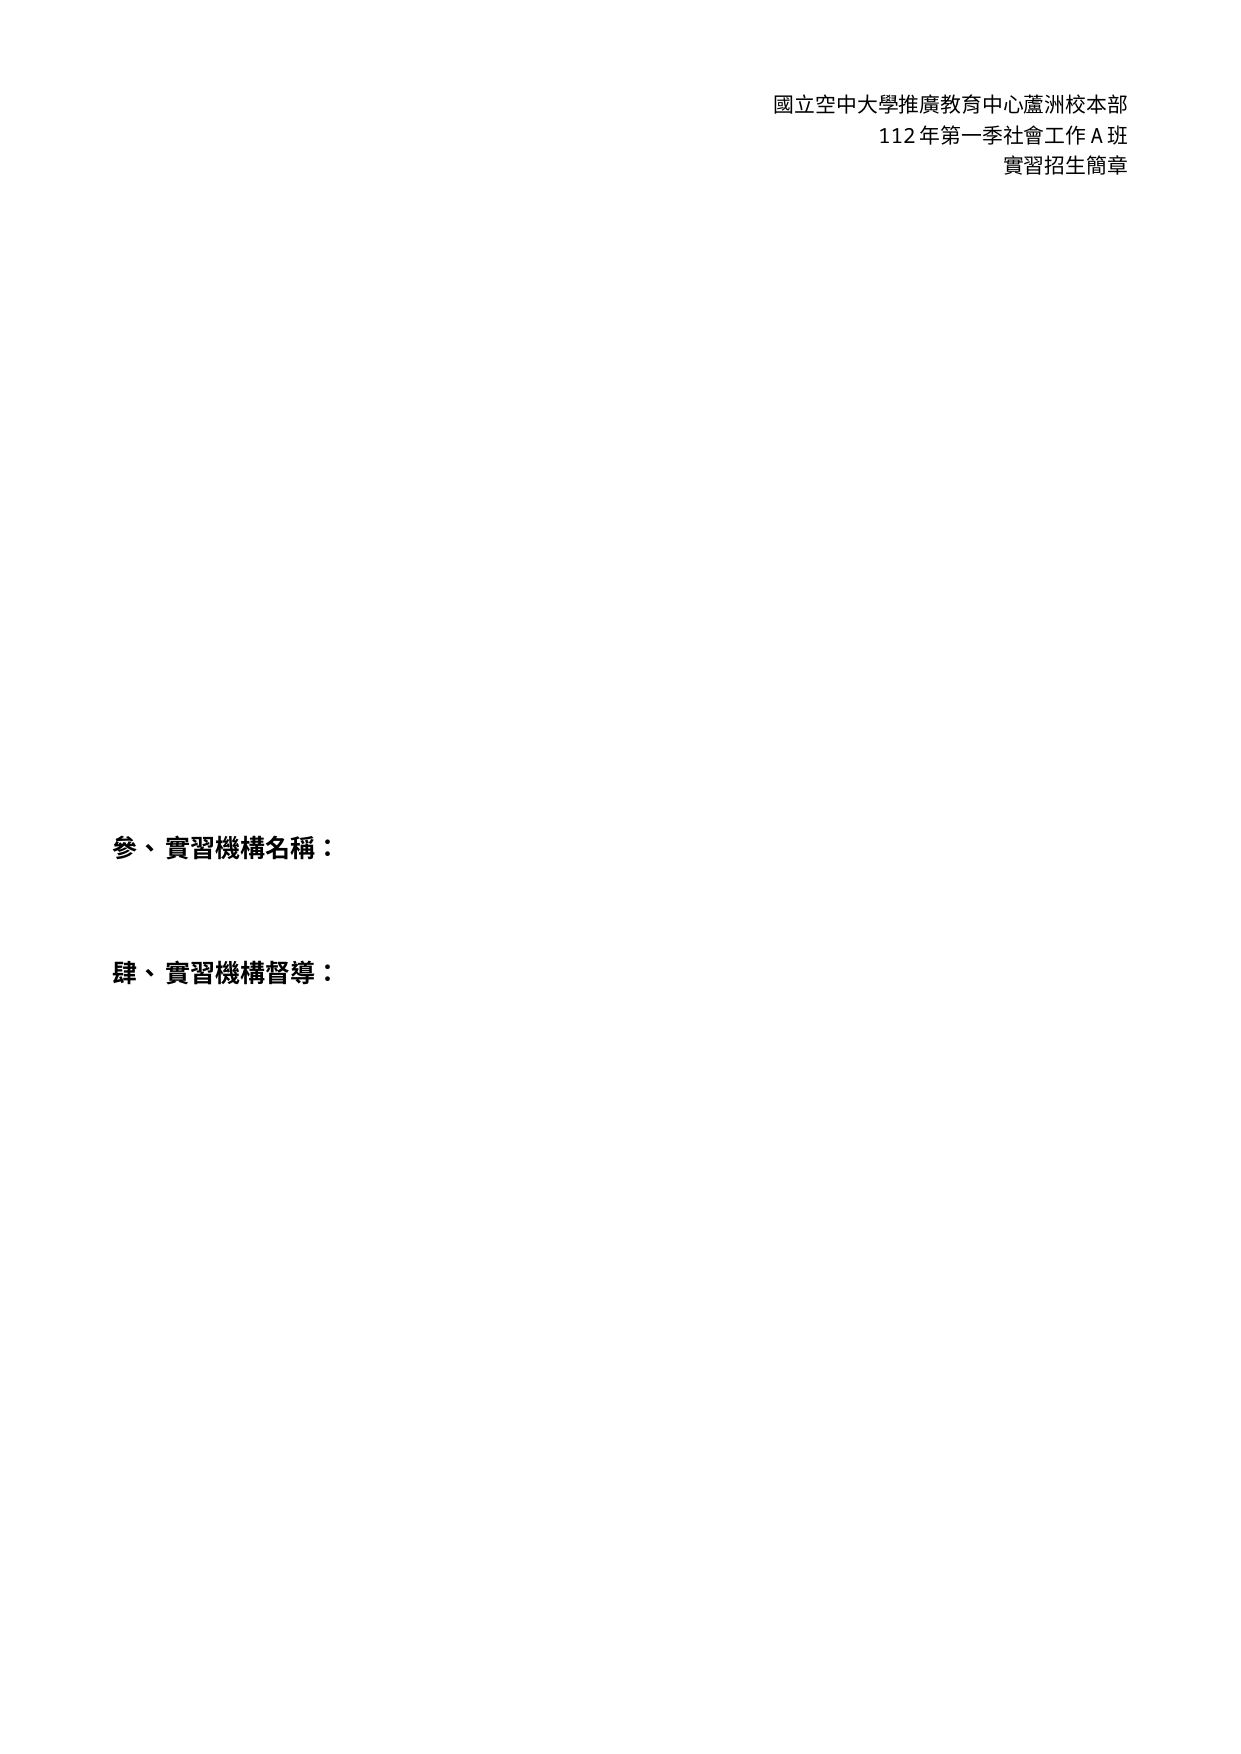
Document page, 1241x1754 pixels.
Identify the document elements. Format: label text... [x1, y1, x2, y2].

list 實習機構名稱： [112, 805, 1128, 868]
list 實習機構督導： [112, 930, 1128, 993]
